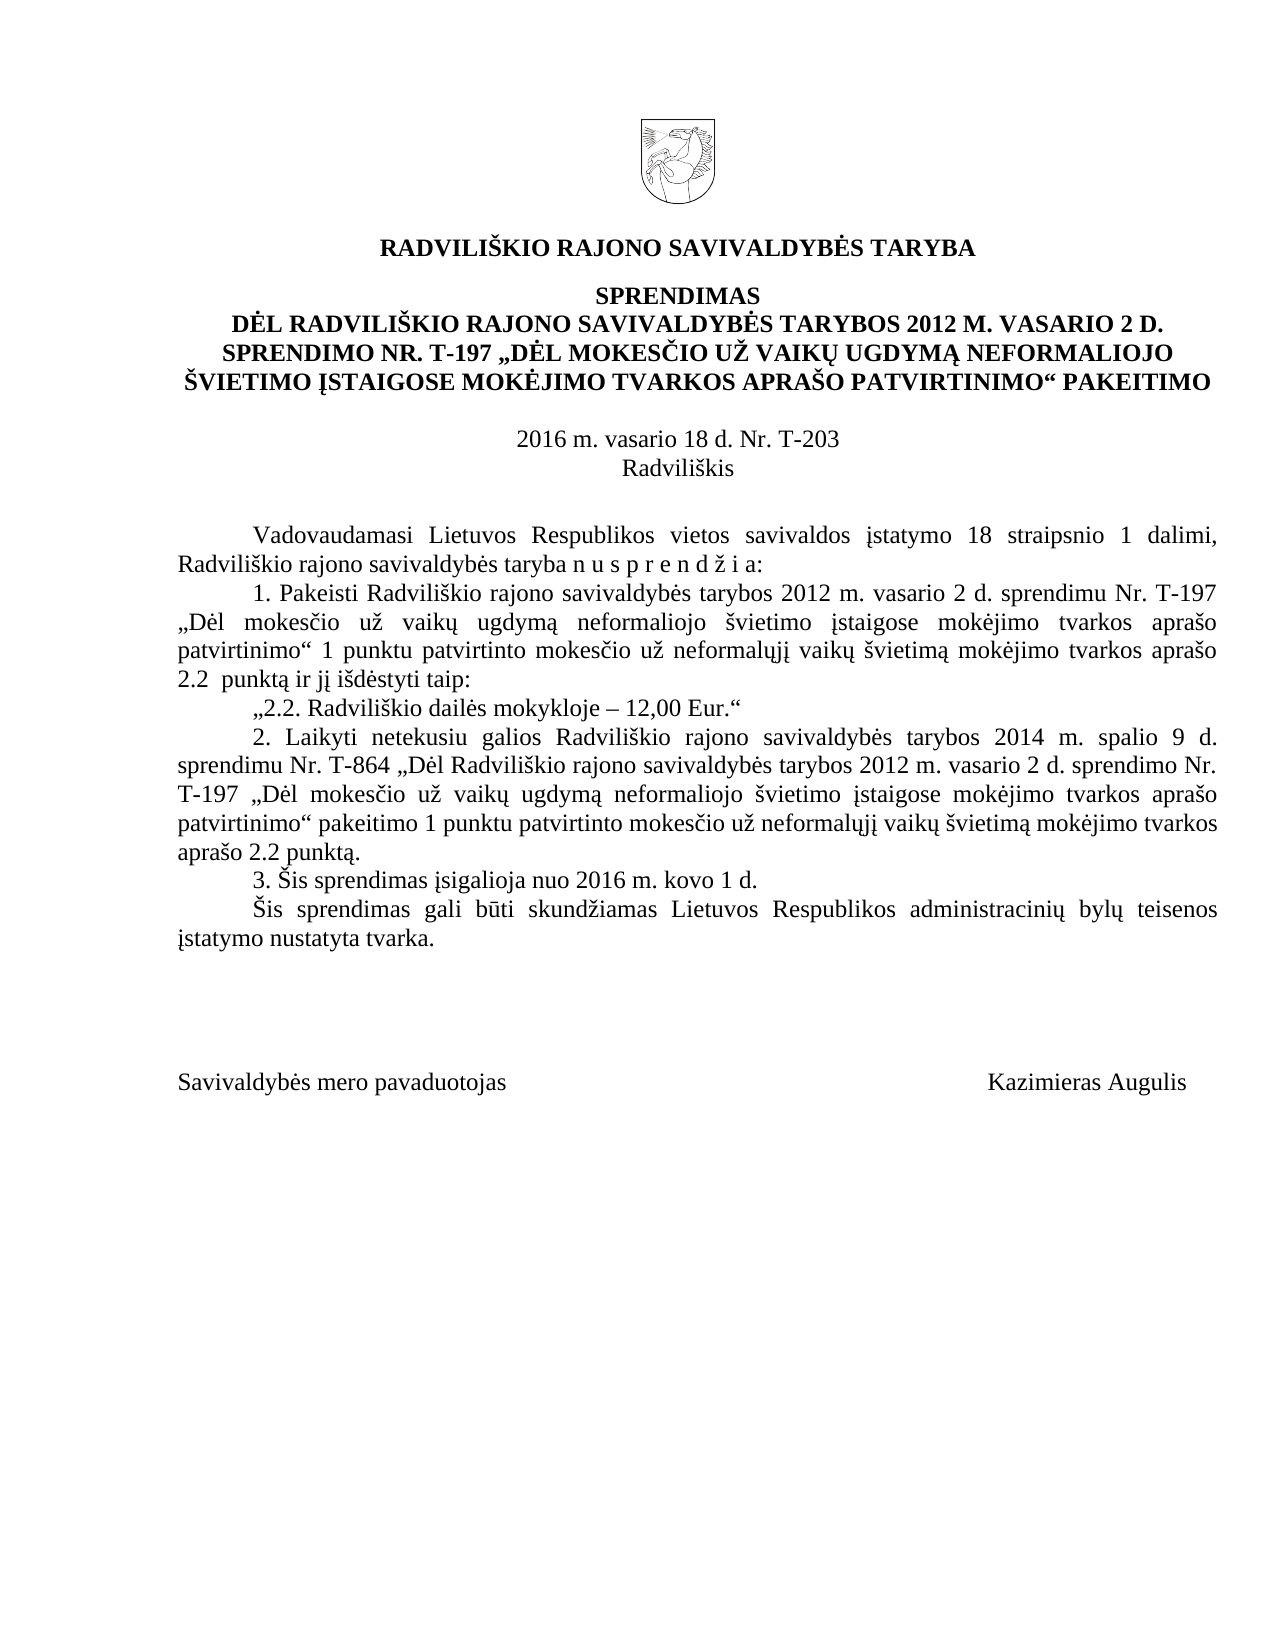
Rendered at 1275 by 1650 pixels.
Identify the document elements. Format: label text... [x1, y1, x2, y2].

text Vadovaudamasi Lietuvos Respublikos vietos savivaldos įstatymo 18 straipsnio 1 dalimi, Radviliškio rajono savivaldybės taryba n u s p r e n d ž i a: [177, 520, 1218, 578]
text Šis sprendimas gali būti skundžiamas Lietuvos Respublikos administracinių bylų teisenos įstatymo nustatyta tvarka. [177, 894, 1218, 952]
text 1. Pakeisti Radviliškio rajono savivaldybės tarybos 2012 m. vasario 2 d. sprendimu Nr. T-197 „Dėl mokesčio už vaikų ugdymą neformaliojo švietimo įstaigose mokėjimo tvarkos aprašo patvirtinimo“ 1 punktu patvirtinto mokesčio už neformalųjį vaikų švietimą mokėjimo tvarkos aprašo 2.2 punktą ir jį išdėstyti taip: [177, 578, 1218, 693]
text SPRENDIMAS [177, 281, 1178, 309]
text Radviliškis [177, 453, 1178, 482]
text RADVILIŠKIO RAJONO SAVIVALDYBĖS TARYBA [177, 233, 1178, 262]
text 2016 m. vasario 18 d. Nr. T-203 [177, 424, 1178, 453]
text 2. Laikyti netekusiu galios Radviliškio rajono savivaldybės tarybos 2014 m. spalio 9 d. sprendimu Nr. T-864 „Dėl Radviliškio rajono savivaldybės tarybos 2012 m. vasario 2 d. sprendimo Nr. T-197 „Dėl mokesčio už vaikų ugdymą neformaliojo švietimo įstaigose mokėjimo tvarkos aprašo patvirtinimo“ pakeitimo 1 punktu patvirtinto mokesčio už neformalųjį vaikų švietimą mokėjimo tvarkos aprašo 2.2 punktą. [177, 722, 1218, 865]
text DĖL RADVILIŠKIO RAJONO SAVIVALDYBĖS TARYBOS 2012 M. VASARIO 2 D. SPRENDIMO NR. T-197 „DĖL MOKESČIO UŽ VAIKŲ UGDYMĄ NEFORMALIOJO ŠVIETIMO ĮSTAIGOSE MOKĖJIMO tvarkos aprašo patvirtinimo“ PAKEITIMO [177, 309, 1218, 396]
text „2.2. Radviliškio dailės mokykloje – 12,00 Eur.“ [177, 693, 1218, 722]
text 3. Šis sprendimas įsigalioja nuo 2016 m. kovo 1 d. [177, 865, 1218, 894]
text Savivaldybės mero pavaduotojas Kazimieras Augulis [177, 1067, 1216, 1095]
